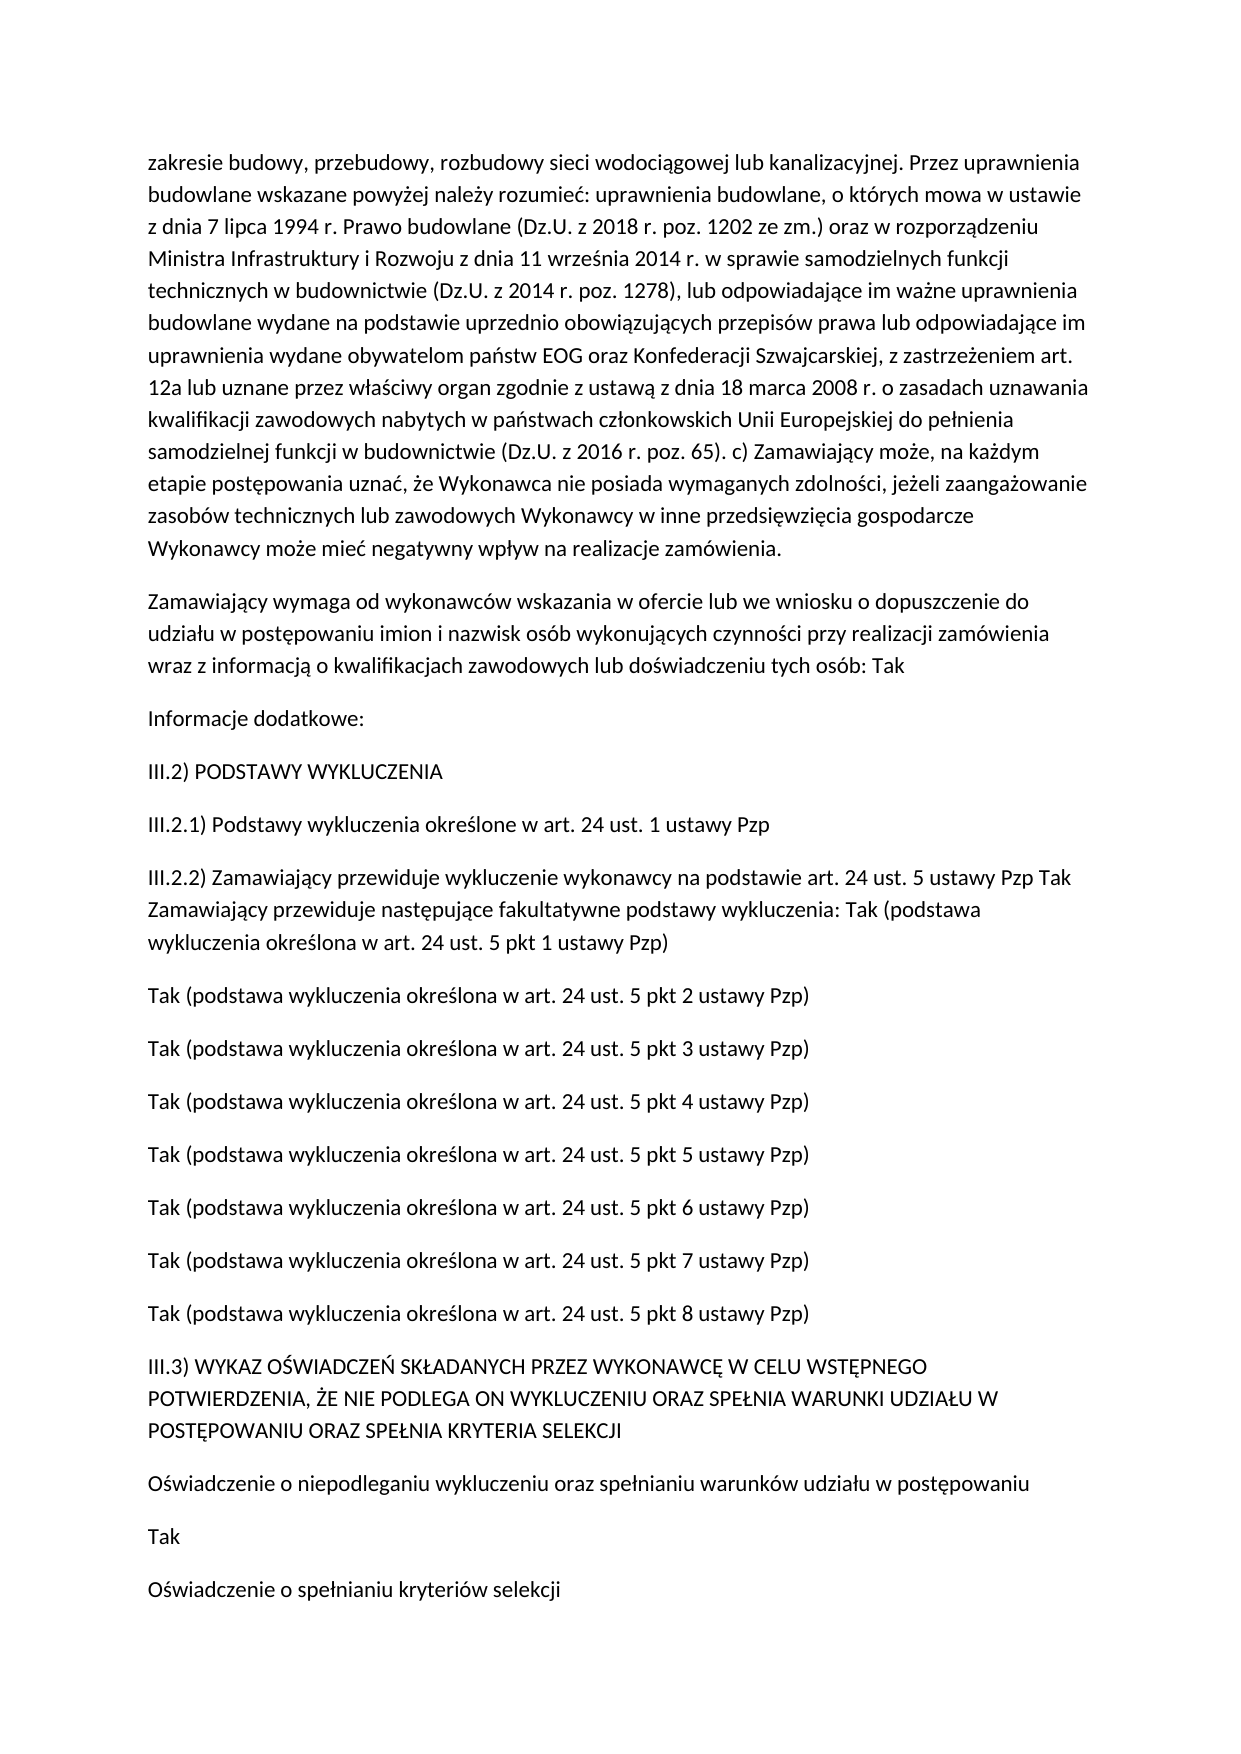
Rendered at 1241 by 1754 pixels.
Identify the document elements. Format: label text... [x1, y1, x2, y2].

text Tak (podstawa wykluczenia określona w art. 24 ust. 5 pkt 6 ustawy Pzp) [148, 1193, 1093, 1221]
text Oświadczenie o spełnianiu kryteriów selekcji [148, 1575, 1093, 1603]
text Tak (podstawa wykluczenia określona w art. 24 ust. 5 pkt 3 ustawy Pzp) [148, 1034, 1093, 1062]
text Tak (podstawa wykluczenia określona w art. 24 ust. 5 pkt 5 ustawy Pzp) [148, 1140, 1093, 1168]
text Informacje dodatkowe: [148, 704, 1093, 732]
text zakresie budowy, przebudowy, rozbudowy sieci wodociągowej lub kanalizacyjnej. Przez uprawnienia budowlane wskazane powyżej należy rozumieć: uprawnienia budowlane, o których mowa w ustawie z dnia 7 lipca 1994 r. Prawo budowlane (Dz.U. z 2018 r. poz. 1202 ze zm.) oraz w rozporządzeniu Ministra Infrastruktury i Rozwoju z dnia 11 września 2014 r. w sprawie samodzielnych funkcji technicznych w budownictwie (Dz.U. z 2014 r. poz. 1278), lub odpowiadające im ważne uprawnienia budowlane wydane na podstawie uprzednio obowiązujących przepisów prawa lub odpowiadające im uprawnienia wydane obywatelom państw EOG oraz Konfederacji Szwajcarskiej, z zastrzeżeniem art. 12a lub uznane przez właściwy organ zgodnie z ustawą z dnia 18 marca 2008 r. o zasadach uznawania kwalifikacji zawodowych nabytych w państwach członkowskich Unii Europejskiej do pełnienia samodzielnej funkcji w budownictwie (Dz.U. z 2016 r. poz. 65). c) Zamawiający może, na każdym etapie postępowania uznać, że Wykonawca nie posiada wymaganych zdolności, jeżeli zaangażowanie zasobów technicznych lub zawodowych Wykonawcy w inne przedsięwzięcia gospodarcze Wykonawcy może mieć negatywny wpływ na realizacje zamówienia. [148, 148, 1093, 562]
text III.2.2) Zamawiający przewiduje wykluczenie wykonawcy na podstawie art. 24 ust. 5 ustawy Pzp Tak Zamawiający przewiduje następujące fakultatywne podstawy wykluczenia: Tak (podstawa wykluczenia określona w art. 24 ust. 5 pkt 1 ustawy Pzp) [148, 863, 1093, 956]
text Tak (podstawa wykluczenia określona w art. 24 ust. 5 pkt 7 ustawy Pzp) [148, 1246, 1093, 1274]
text III.3) WYKAZ OŚWIADCZEŃ SKŁADANYCH PRZEZ WYKONAWCĘ W CELU WSTĘPNEGO POTWIERDZENIA, ŻE NIE PODLEGA ON WYKLUCZENIU ORAZ SPEŁNIA WARUNKI UDZIAŁU W POSTĘPOWANIU ORAZ SPEŁNIA KRYTERIA SELEKCJI [148, 1352, 1093, 1444]
text III.2.1) Podstawy wykluczenia określone w art. 24 ust. 1 ustawy Pzp [148, 810, 1093, 838]
text Oświadczenie o niepodleganiu wykluczeniu oraz spełnianiu warunków udziału w postępowaniu [148, 1469, 1093, 1497]
text Tak (podstawa wykluczenia określona w art. 24 ust. 5 pkt 2 ustawy Pzp) [148, 981, 1093, 1009]
text Zamawiający wymaga od wykonawców wskazania w ofercie lub we wniosku o dopuszczenie do udziału w postępowaniu imion i nazwisk osób wykonujących czynności przy realizacji zamówienia wraz z informacją o kwalifikacjach zawodowych lub doświadczeniu tych osób: Tak [148, 587, 1093, 679]
text Tak (podstawa wykluczenia określona w art. 24 ust. 5 pkt 4 ustawy Pzp) [148, 1087, 1093, 1115]
text Tak [148, 1522, 1093, 1550]
text III.2) PODSTAWY WYKLUCZENIA [148, 757, 1093, 785]
text Tak (podstawa wykluczenia określona w art. 24 ust. 5 pkt 8 ustawy Pzp) [148, 1299, 1093, 1327]
